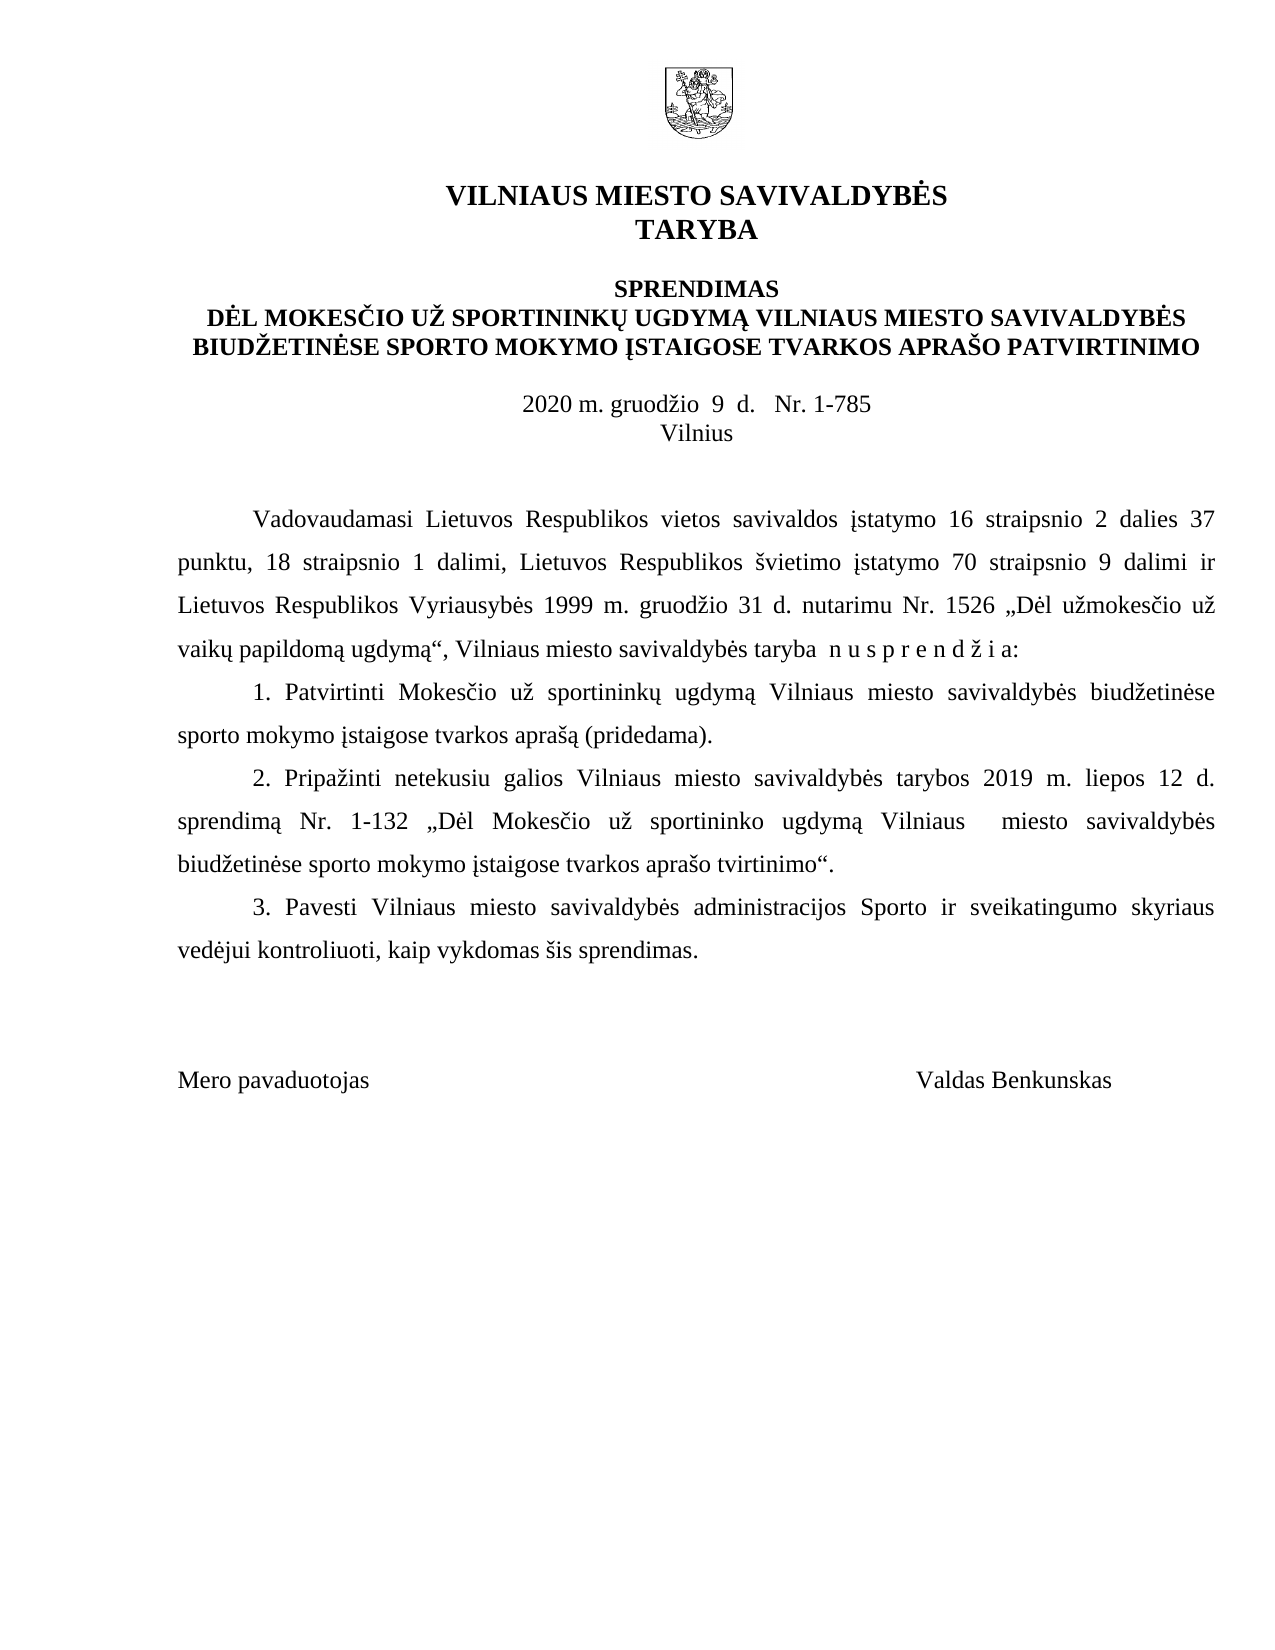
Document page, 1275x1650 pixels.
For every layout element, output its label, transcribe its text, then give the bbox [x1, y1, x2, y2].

text SPRENDIMAS [177, 274, 1216, 303]
text Mero pavaduotojas Valdas Benkunskas [177, 1065, 1216, 1094]
text 1. Patvirtinti Mokesčio už sportininkų ugdymą Vilniaus miesto savivaldybės biudžetinėse sporto mokymo įstaigose tvarkos aprašą (pridedama). [177, 677, 1216, 749]
text Vadovaudamasi Lietuvos Respublikos vietos savivaldos įstatymo 16 straipsnio 2 dalies 37 punktu, 18 straipsnio 1 dalimi, Lietuvos Respublikos švietimo įstatymo 70 straipsnio 9 dalimi ir Lietuvos Respublikos Vyriausybės 1999 m. gruodžio 31 d. nutarimu Nr. 1526 „Dėl užmokesčio už vaikų papildomą ugdymą“, Vilniaus miesto savivaldybės taryba n u s p r e n d ž i a: [177, 504, 1216, 662]
text 2. Pripažinti netekusiu galios Vilniaus miesto savivaldybės tarybos 2019 m. liepos 12 d. sprendimą Nr. 1-132 „Dėl Mokesčio už sportininko ugdymą Vilniaus miesto savivaldybės biudžetinėse sporto mokymo įstaigose tvarkos aprašo tvirtinimo“. [177, 763, 1216, 878]
text 3. Pavesti Vilniaus miesto savivaldybės administracijos Sporto ir sveikatingumo skyriaus vedėjui kontroliuoti, kaip vykdomas šis sprendimas. [177, 892, 1216, 964]
text DĖL MOKESČIO UŽ SPORTININKŲ UGDYMĄ VILNIAUS MIESTO SAVIVALDYBĖS BIUDŽETINĖSE SPORTO MOKYMO ĮSTAIGOSE TVARKOS APRAŠO PATVIRTINIMO [177, 303, 1216, 361]
text 2020 m. gruodžio 9 d. Nr. 1-785 [177, 389, 1216, 418]
text Vilnius [177, 418, 1216, 447]
text VILNIAUS MIESTO SAVIVALDYBĖS [177, 178, 1216, 212]
text TARYBA [177, 212, 1216, 246]
